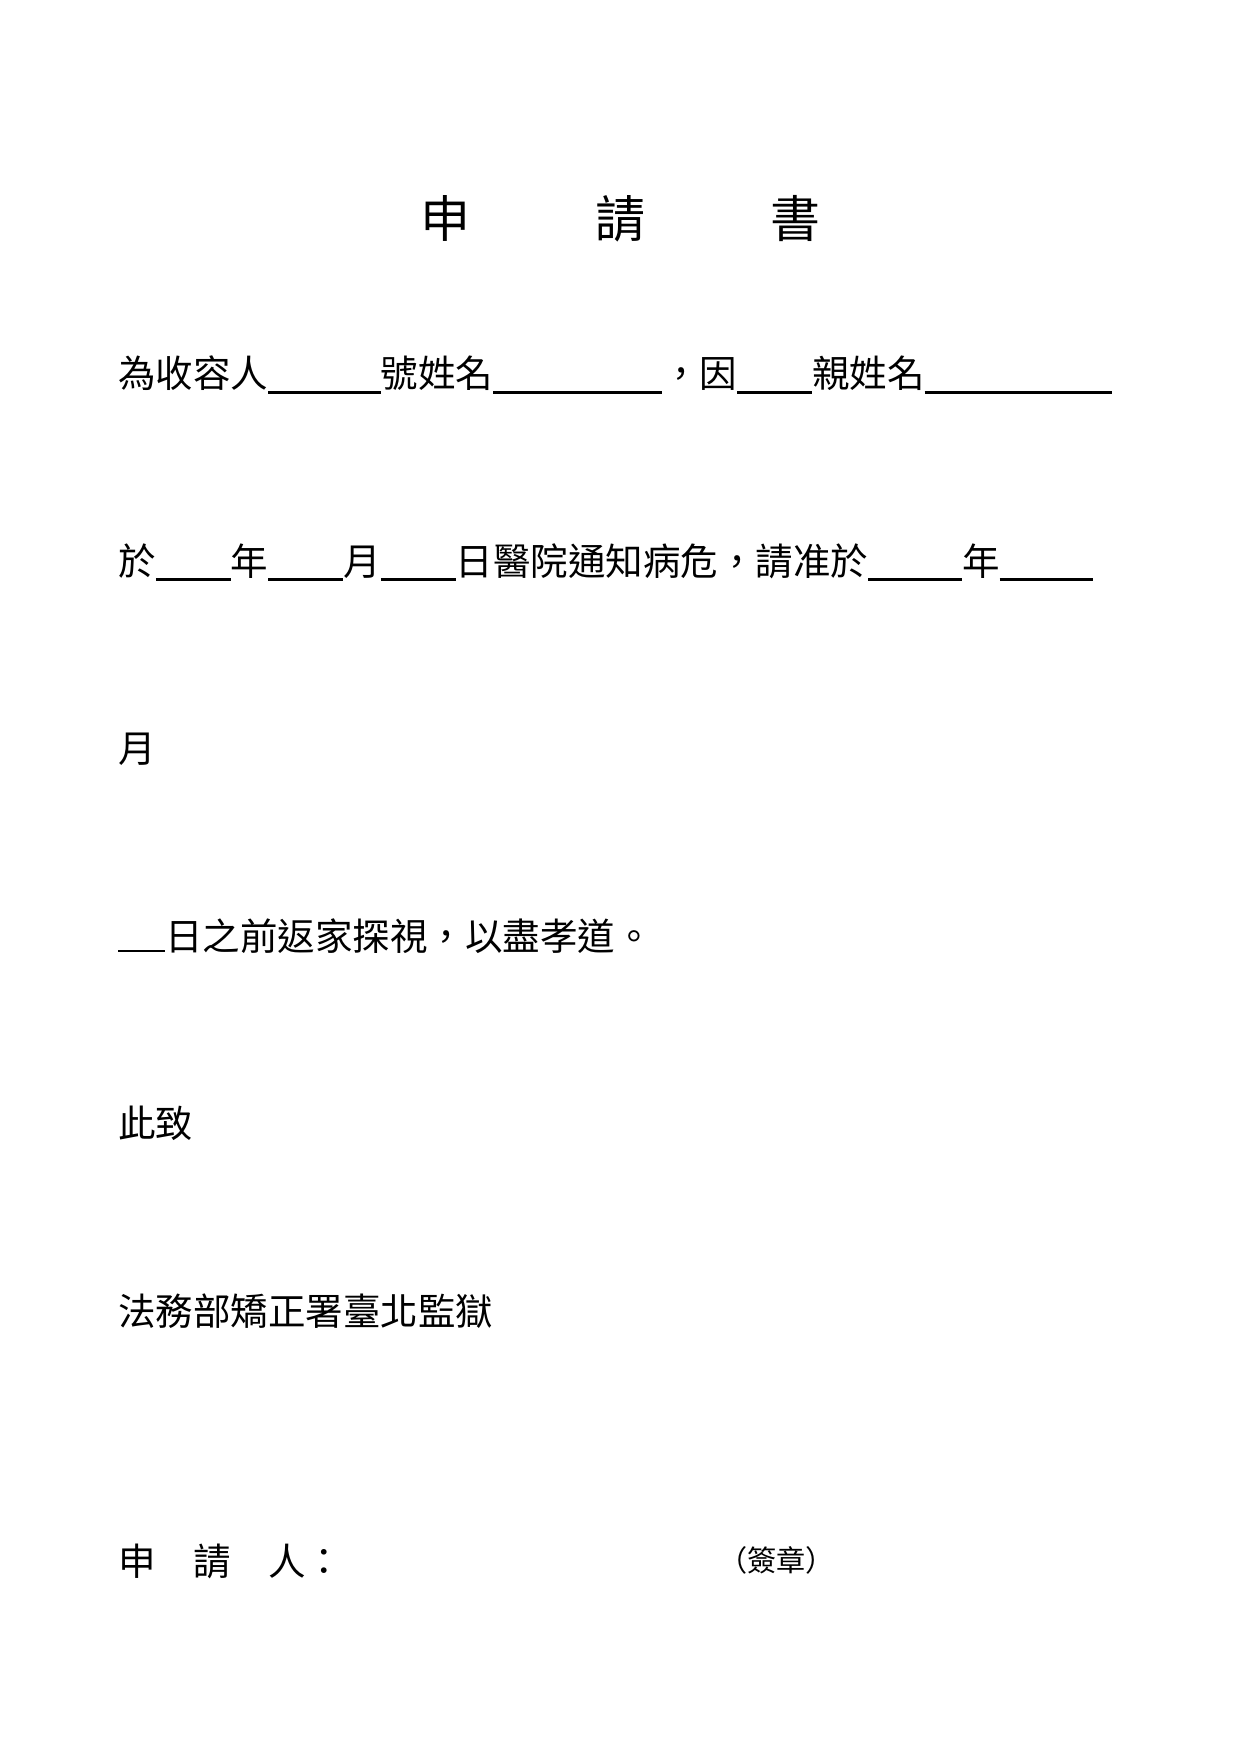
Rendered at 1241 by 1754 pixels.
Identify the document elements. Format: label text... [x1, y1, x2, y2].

text 此致 [118, 1080, 1122, 1142]
text 日之前返家探視，以盡孝道。 [118, 892, 1122, 955]
text 法務部矯正署臺北監獄 [118, 1267, 1122, 1330]
text 申 請 書 [118, 142, 1122, 267]
text 為收容人 號姓名 ，因 親姓名 於 年 月 日醫院通知病危，請准於 年 月 [118, 330, 1122, 767]
text 申 請 人： （簽章） [118, 1517, 1122, 1580]
